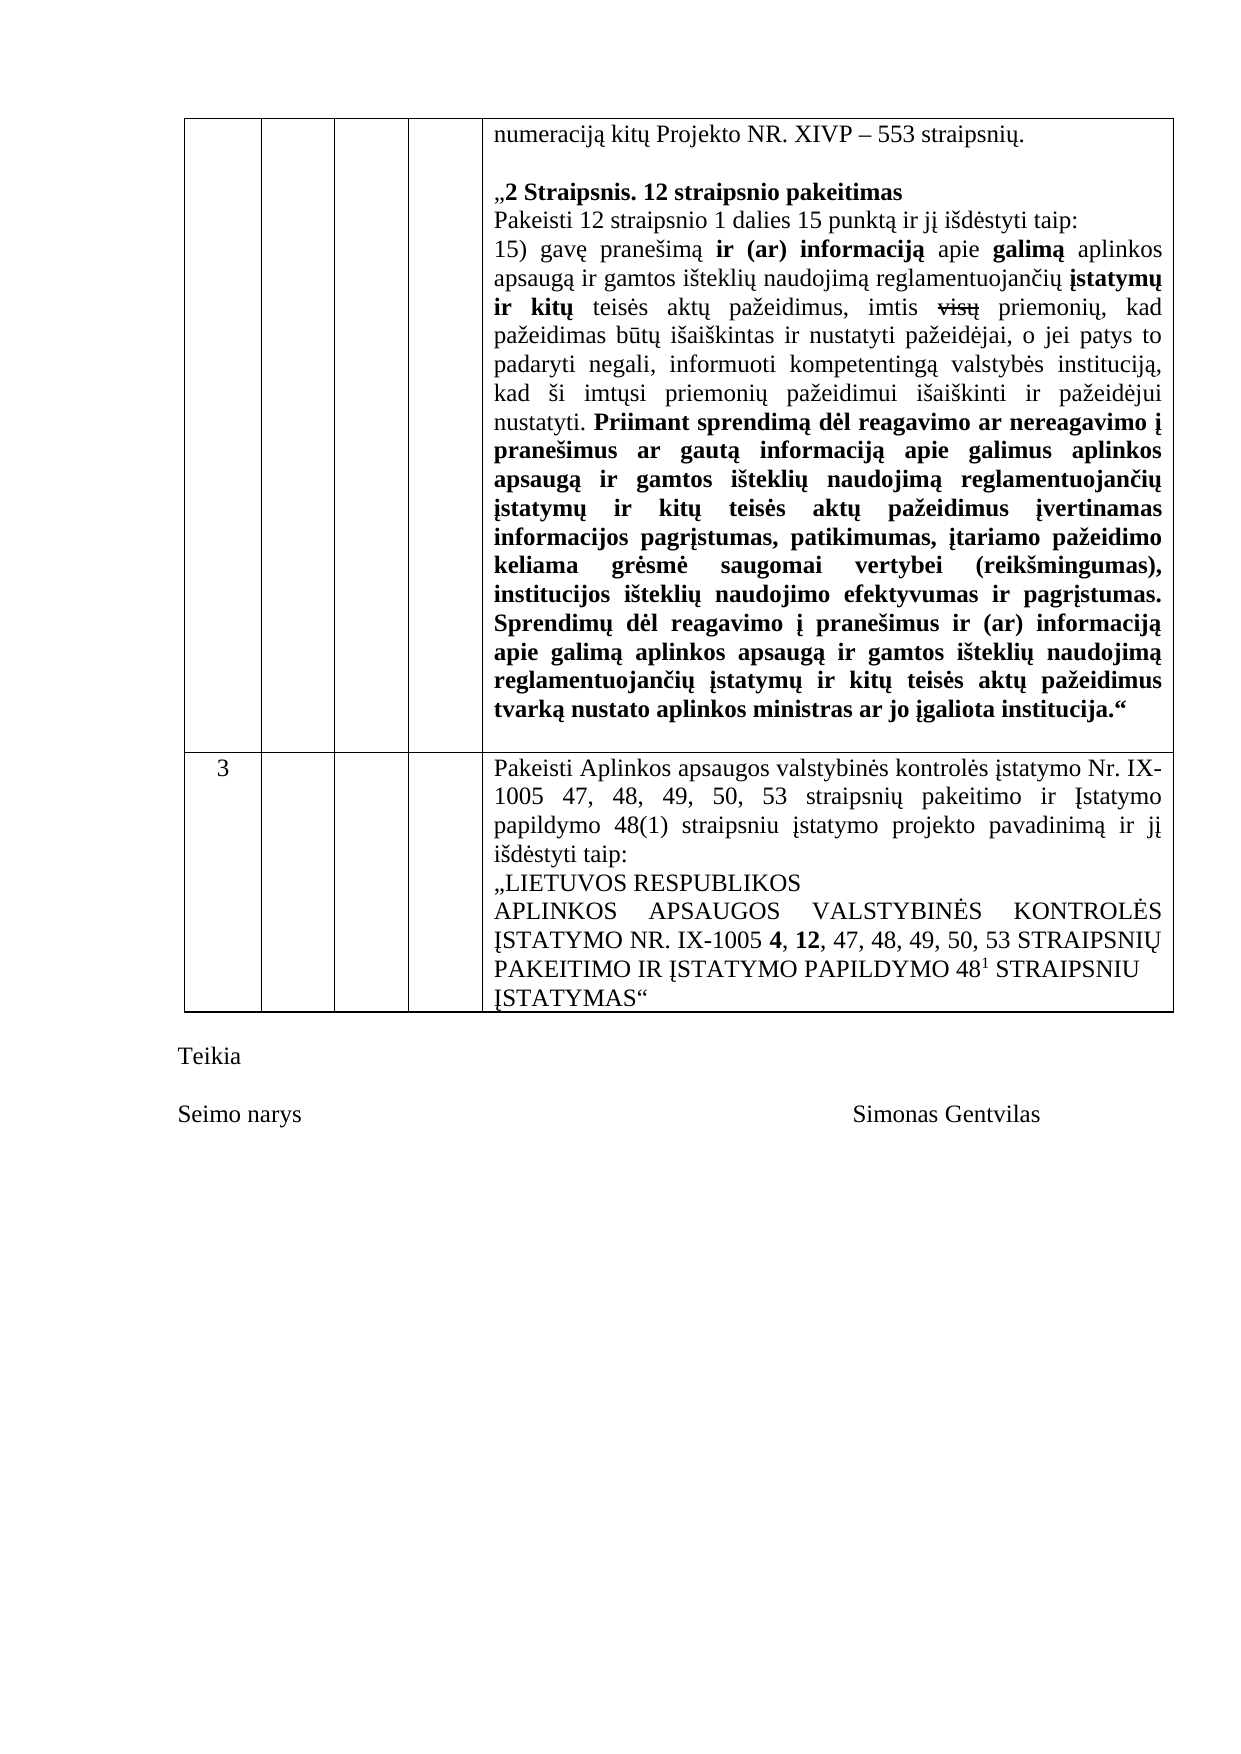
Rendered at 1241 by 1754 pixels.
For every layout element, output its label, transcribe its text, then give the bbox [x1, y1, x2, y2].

table_cell [185, 119, 261, 752]
table_cell Pakeisti Aplinkos apsaugos valstybinės kontrolės įstatymo Nr. IX-1005 47, 48, 49, 50, 53 straipsnių pakeitimo ir Įstatymo papildymo 48(1) straipsniu įstatymo projekto pavadinimą ir jį išdėstyti taip: „LIETUVOS RESPUBLIKOS APLINKOS APSAUGOS VALSTYBINĖS KONTROLĖS ĮSTATYMO NR. IX-1005 4, 12, 47, 48, 49, 50, 53 STRAIPSNIŲ PAKEITIMO IR ĮSTATYMO PAPILDYMO 481 STRAIPSNIU ĮSTATYMAS“ [483, 753, 1173, 1011]
table_cell [409, 753, 482, 1011]
table_cell [409, 119, 482, 752]
table_cell numeraciją kitų Projekto NR. XIVP – 553 straipsnių. „2 Straipsnis. 12 straipsnio pakeitimas Pakeisti 12 straipsnio 1 dalies 15 punktą ir jį išdėstyti taip: 15) gavę pranešimą ir (ar) informaciją apie galimą aplinkos apsaugą ir gamtos išteklių naudojimą reglamentuojančių įstatymų ir kitų teisės aktų pažeidimus, imtis visų priemonių, kad pažeidimas būtų išaiškintas ir nustatyti pažeidėjai, o jei patys to padaryti negali, informuoti kompetentingą valstybės instituciją, kad ši imtųsi priemonių pažeidimui išaiškinti ir pažeidėjui nustatyti. Priimant sprendimą dėl reagavimo ar nereagavimo į pranešimus ar gautą informaciją apie galimus aplinkos apsaugą ir gamtos išteklių naudojimą reglamentuojančių įstatymų ir kitų teisės aktų pažeidimus įvertinamas informacijos pagrįstumas, patikimumas, įtariamo pažeidimo keliama grėsmė saugomai vertybei (reikšmingumas), institucijos išteklių naudojimo efektyvumas ir pagrįstumas. Sprendimų dėl reagavimo į pranešimus ir (ar) informaciją apie galimą aplinkos apsaugą ir gamtos išteklių naudojimą reglamentuojančių įstatymų ir kitų teisės aktų pažeidimus tvarką nustato aplinkos ministras ar jo įgaliota institucija.“ [483, 119, 1173, 752]
table_cell 3 [185, 753, 261, 1011]
text Teikia [177, 1041, 1181, 1070]
table_cell [335, 753, 408, 1011]
table_cell [335, 119, 408, 752]
table_cell [262, 119, 334, 752]
text Seimo narys Simonas Gentvilas [177, 1099, 1181, 1127]
table_cell [262, 753, 334, 1011]
